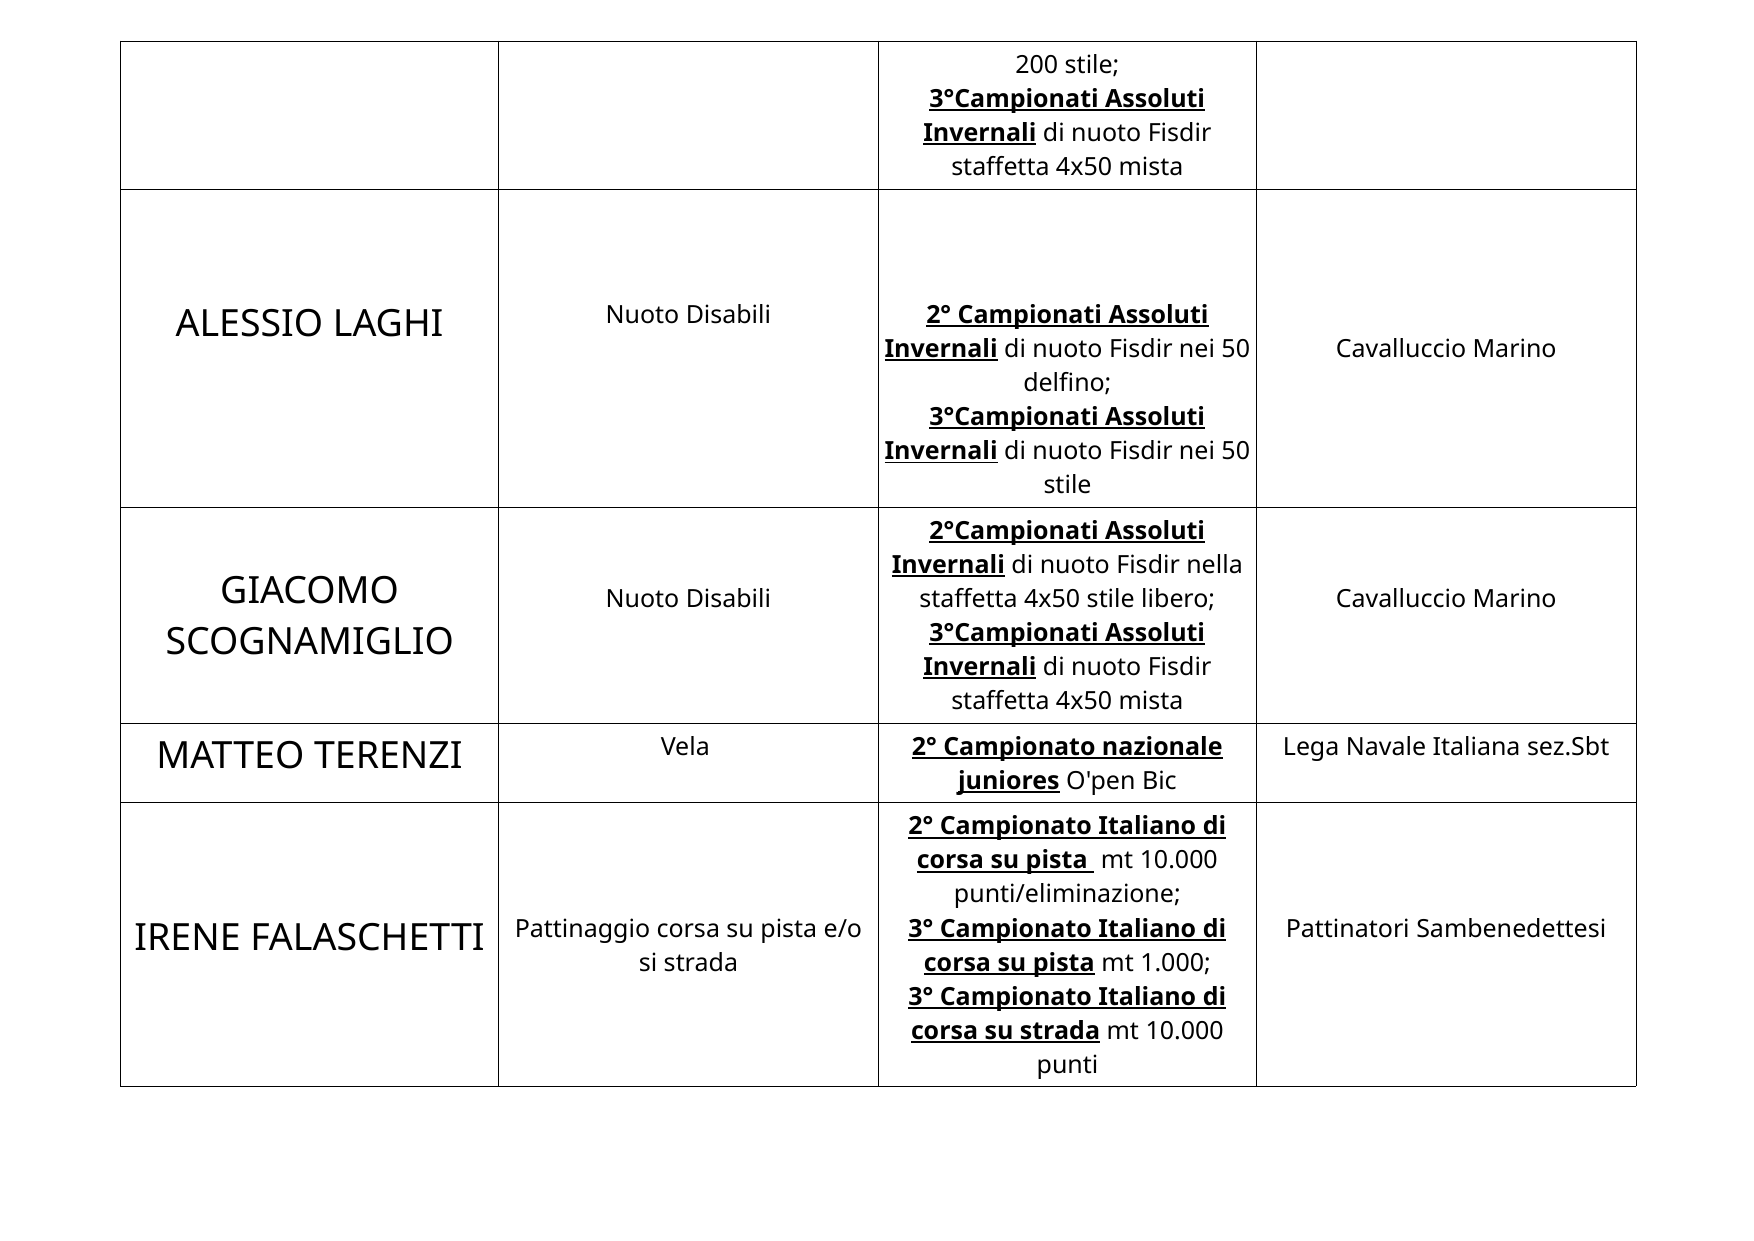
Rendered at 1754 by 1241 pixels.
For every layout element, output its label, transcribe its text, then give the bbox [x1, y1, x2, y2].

table_cell 2°Campionati Assoluti Invernali di nuoto Fisdir nella staffetta 4x50 stile libero; 3°Campionati Assoluti Invernali di nuoto Fisdir staffetta 4x50 mista [879, 508, 1256, 722]
table_cell 2° Campionato nazionale juniores O'pen Bic [879, 724, 1256, 802]
table_cell ALESSIO LAGHI [121, 190, 498, 507]
table_cell [121, 42, 498, 188]
table_cell Cavalluccio Marino [1257, 508, 1636, 722]
table_cell GIACOMO SCOGNAMIGLIO [121, 508, 498, 722]
table_cell [1257, 42, 1636, 188]
table_cell Pattinaggio corsa su pista e/o si strada [499, 803, 878, 1086]
table_cell Nuoto Disabili [499, 190, 878, 507]
table_cell Vela [499, 724, 878, 802]
table_cell Lega Navale Italiana sez.Sbt [1257, 724, 1636, 802]
table_cell Cavalluccio Marino [1257, 190, 1636, 507]
table_cell Pattinatori Sambenedettesi [1257, 803, 1636, 1086]
table_cell 200 stile; 3°Campionati Assoluti Invernali di nuoto Fisdir staffetta 4x50 mista [879, 42, 1256, 188]
table_cell 2° Campionati Assoluti Invernali di nuoto Fisdir nei 50 delfino; 3°Campionati Assoluti Invernali di nuoto Fisdir nei 50 stile [879, 190, 1256, 507]
table_cell IRENE FALASCHETTI [121, 803, 498, 1086]
table_cell [499, 42, 878, 188]
table_cell 2° Campionato Italiano di corsa su pista mt 10.000 punti/eliminazione; 3° Campionato Italiano di corsa su pista mt 1.000; 3° Campionato Italiano di corsa su strada mt 10.000 punti [879, 803, 1256, 1086]
table_cell MATTEO TERENZI [121, 724, 498, 802]
table_cell Nuoto Disabili [499, 508, 878, 722]
